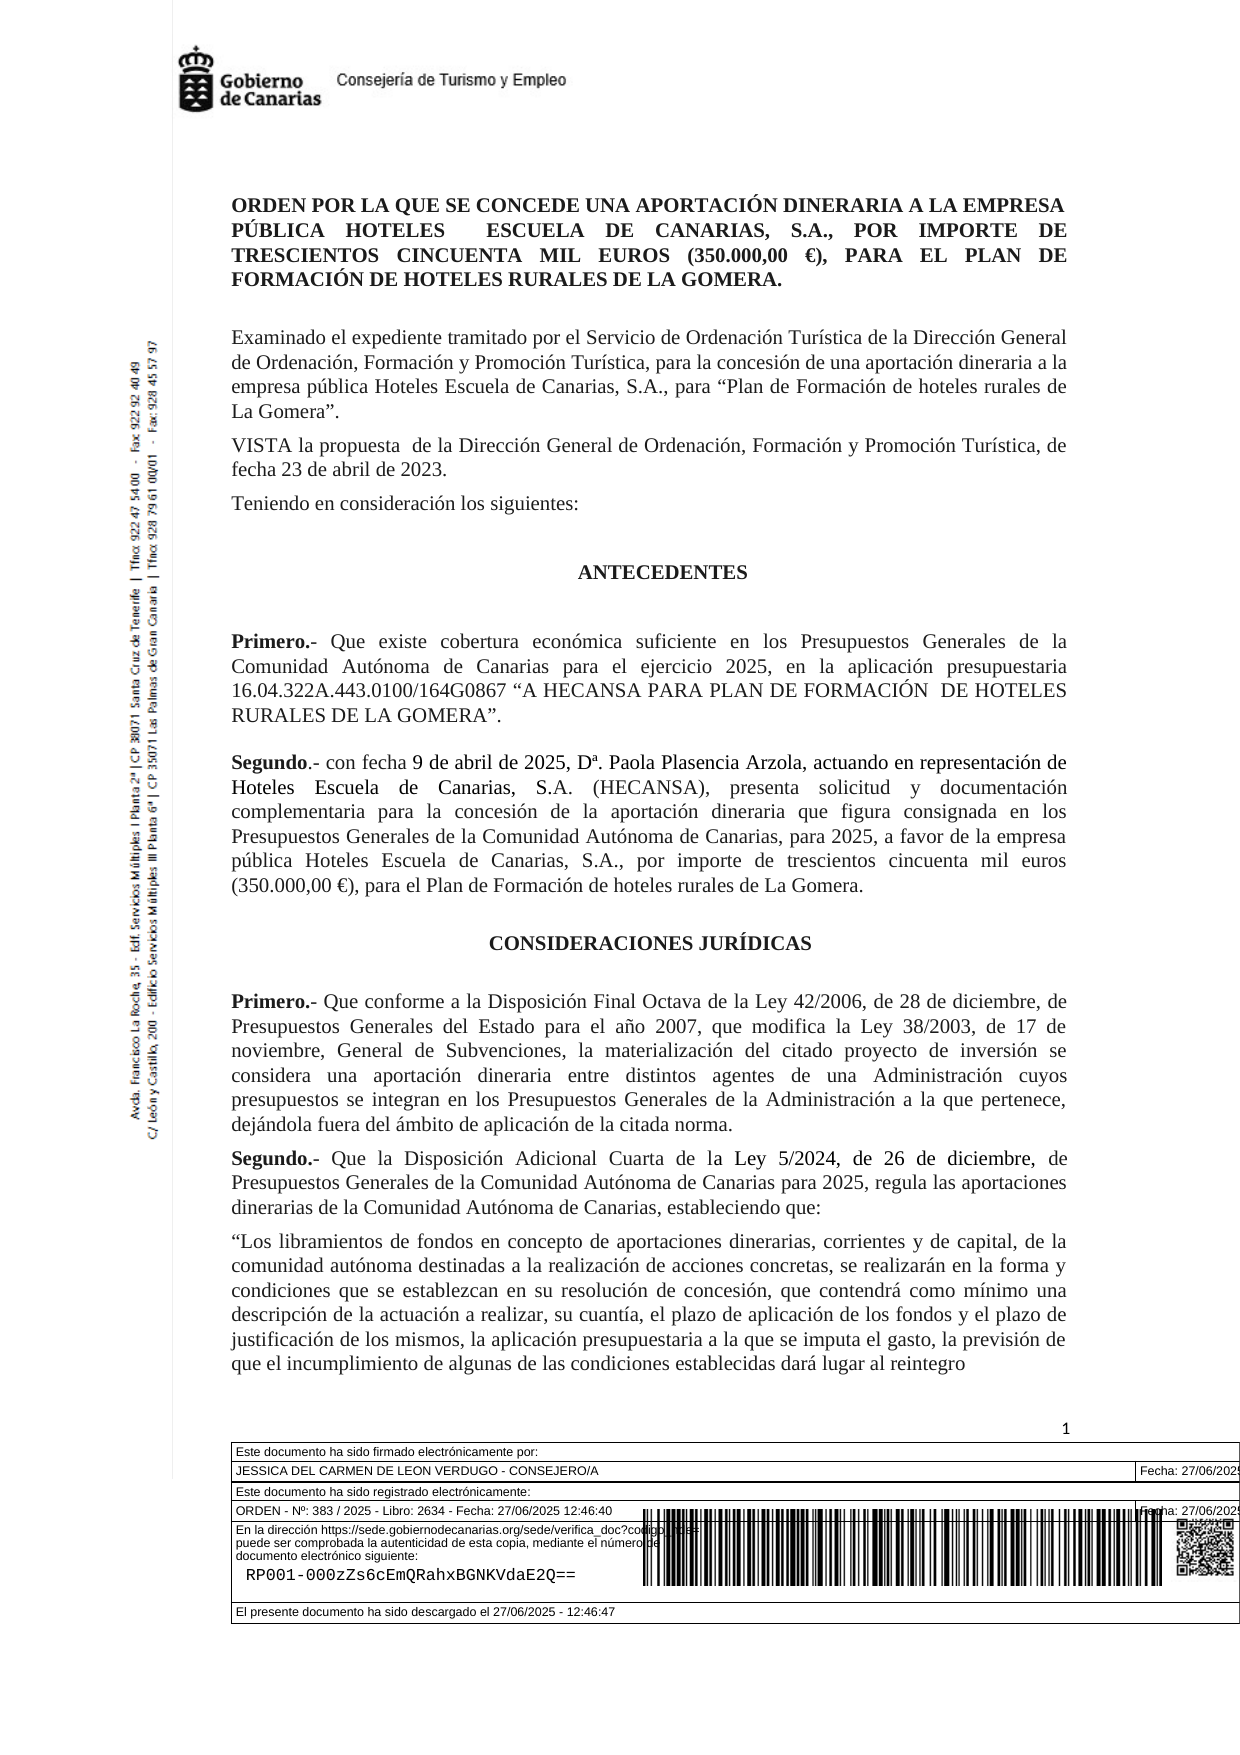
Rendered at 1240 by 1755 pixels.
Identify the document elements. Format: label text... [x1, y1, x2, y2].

text “Los libramientos de fondos en concepto de aportaciones dinerarias, corrientes y de capital, de la comunidad autónoma destinadas a la realización de acciones concretas, se realizarán en la forma y condiciones que se establezcan en su resolución de concesión, que contendrá como mínimo una descripción de la actuación a realizar, su cuantía, el plazo de aplicación de los fondos y el plazo de justificación de los mismos, la aplicación presupuestaria a la que se imputa el gasto, la previsión de que el incumplimiento de algunas de las condiciones establecidas dará lugar al reintegro [231, 1229, 1068, 1375]
text 1 [231, 1417, 1070, 1438]
subtitle ANTECEDENTES [257, 560, 1068, 584]
text PÚBLICA HOTELES ESCUELA DE CANARIAS, S.A., POR IMPORTE DE TRESCIENTOS CINCUENTA MIL EUROS (350.000,00 €), PARA EL PLAN DE FORMACIÓN DE HOTELES RURALES DE LA GOMERA. [231, 218, 1068, 291]
text VISTA la propuesta de la Dirección General de Ordenación, Formación y Promoción Turística, de fecha 23 de abril de 2023. [231, 433, 1068, 481]
subtitle CONSIDERACIONES JURÍDICAS [257, 931, 1043, 955]
text Teniendo en consideración los siguientes: [231, 491, 1068, 515]
text Segundo.- Que la Disposición Adicional Cuarta de la Ley 5/2024, de 26 de diciembre, de Presupuestos Generales de la Comunidad Autónoma de Canarias para 2025, regula las aportaciones dinerarias de la Comunidad Autónoma de Canarias, estableciendo que: [231, 1146, 1068, 1219]
text Segundo.- con fecha 9 de abril de 2025, Dª. Paola Plasencia Arzola, actuando en representación de Hoteles Escuela de Canarias, S.A. (HECANSA), presenta solicitud y documentación complementaria para la concesión de la aportación dineraria que figura consignada en los Presupuestos Generales de la Comunidad Autónoma de Canarias, para 2025, a favor de la empresa pública Hoteles Escuela de Canarias, S.A., por importe de trescientos cincuenta mil euros (350.000,00 €), para el Plan de Formación de hoteles rurales de La Gomera. [231, 750, 1068, 897]
text Primero.- Que existe cobertura económica suficiente en los Presupuestos Generales de la Comunidad Autónoma de Canarias para el ejercicio 2025, en la aplicación presupuestaria 16.04.322A.443.0100/164G0867 “A HECANSA PARA PLAN DE FORMACIÓN DE HOTELES RURALES DE LA GOMERA”. [231, 629, 1068, 727]
text ORDEN POR LA QUE SE CONCEDE UNA APORTACIÓN DINERARIA A LA EMPRESA [231, 193, 1068, 217]
text Examinado el expediente tramitado por el Servicio de Ordenación Turística de la Dirección General de Ordenación, Formación y Promoción Turística, para la concesión de una aportación dineraria a la empresa pública Hoteles Escuela de Canarias, S.A., para “Plan de Formación de hoteles rurales de La Gomera”. [231, 325, 1068, 423]
text Primero.- Que conforme a la Disposición Final Octava de la Ley 42/2006, de 28 de diciembre, de Presupuestos Generales del Estado para el año 2007, que modifica la Ley 38/2003, de 17 de noviembre, General de Subvenciones, la materialización del citado proyecto de inversión se considera una aportación dineraria entre distintos agentes de una Administración cuyos presupuestos se integran en los Presupuestos Generales de la Administración a la que pertenece, dejándola fuera del ámbito de aplicación de la citada norma. [231, 989, 1068, 1136]
